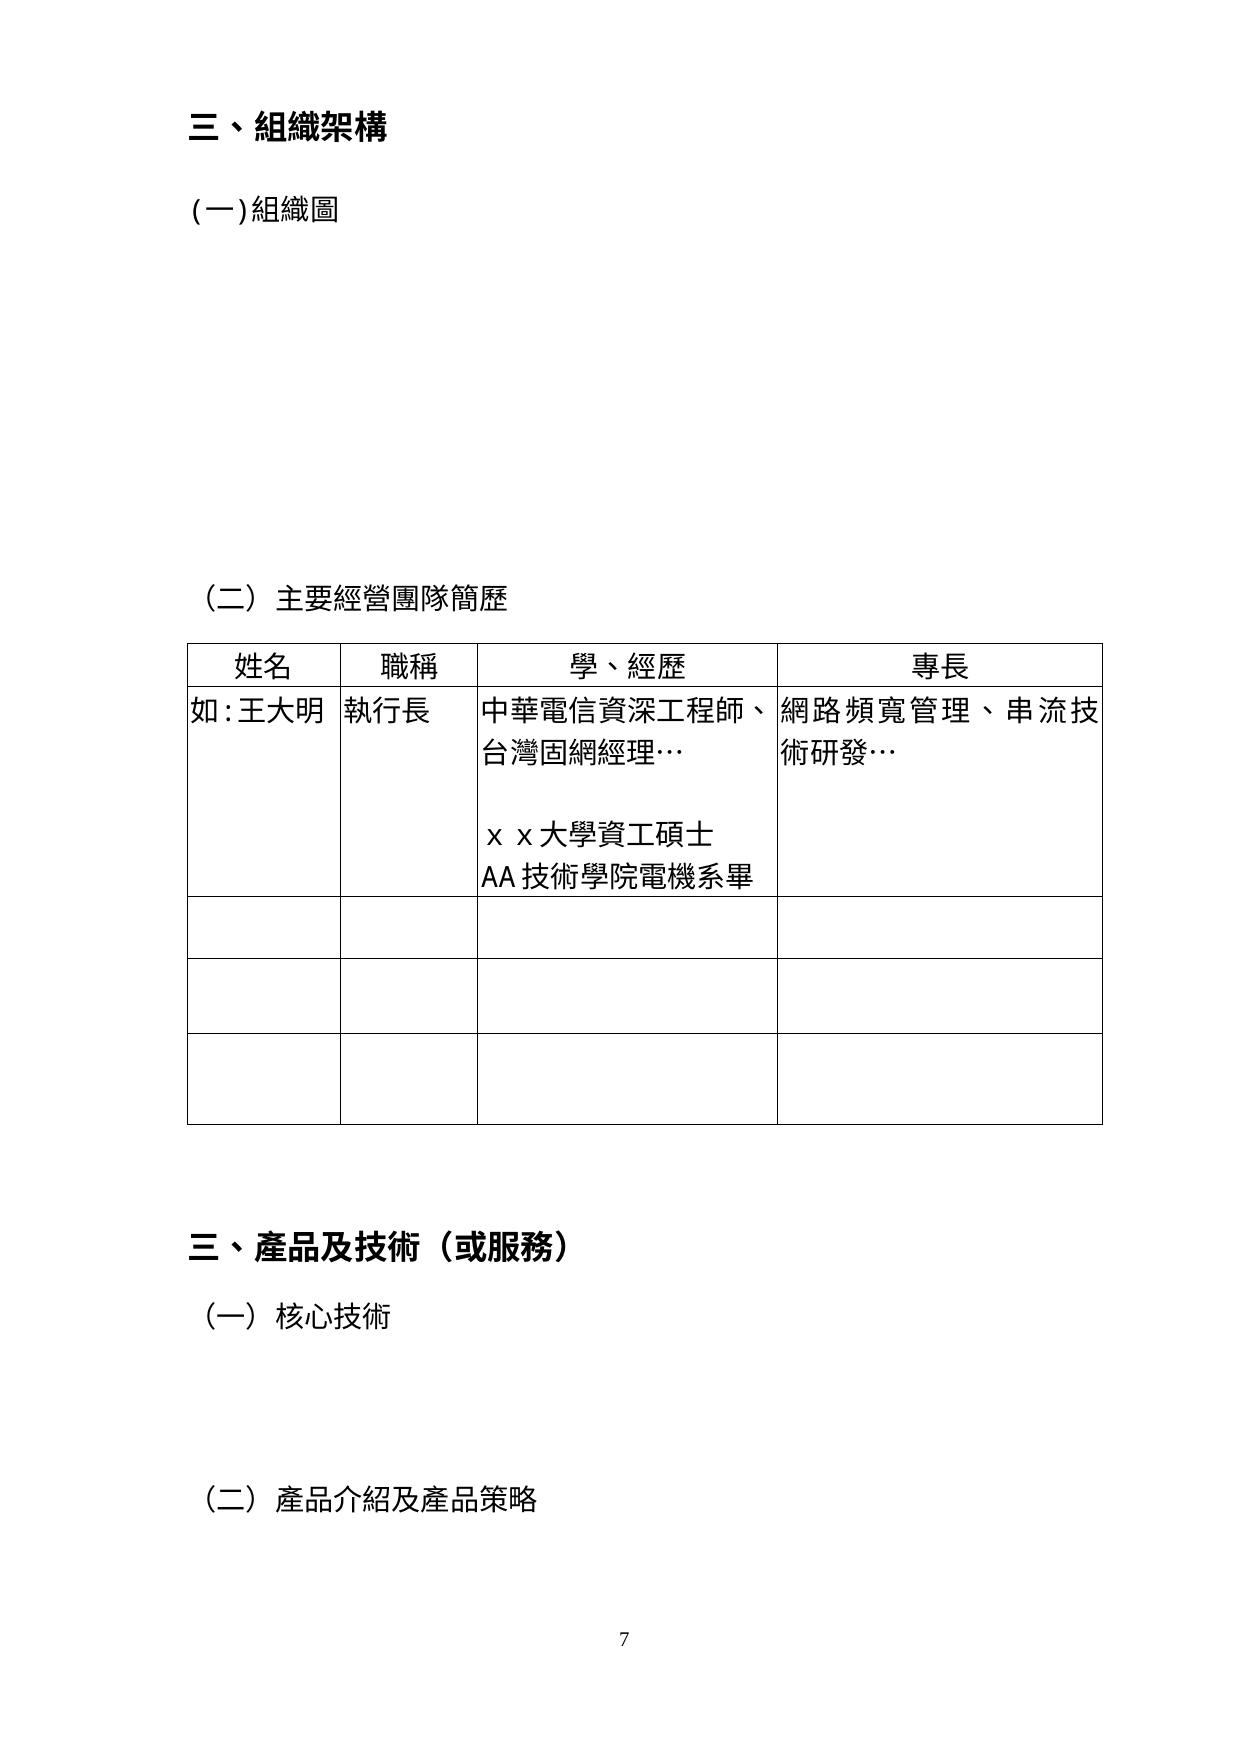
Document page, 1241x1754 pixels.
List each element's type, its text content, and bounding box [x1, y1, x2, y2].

table_cell 網路頻寬管理、串流技術研發… [778, 687, 1102, 896]
text 三、組織架構 [187, 101, 1053, 149]
table_header 專長 [778, 644, 1102, 686]
table_header 職稱 [341, 644, 477, 686]
table_cell [478, 959, 777, 1033]
table_header 學、經歷 [478, 644, 777, 686]
table_cell 執行長 [341, 687, 477, 896]
table_cell [341, 1034, 477, 1124]
table_cell [188, 959, 340, 1033]
text （一）核心技術 [187, 1294, 1053, 1336]
table_cell [478, 1034, 777, 1124]
table_cell [778, 897, 1102, 958]
text （二）產品介紹及產品策略 [187, 1476, 1053, 1519]
table_cell 如:王大明 [188, 687, 340, 896]
table_cell [341, 959, 477, 1033]
text （二）主要經營團隊簡歷 [187, 576, 1053, 618]
text 三、產品及技術（或服務） [187, 1221, 1053, 1269]
table_cell [478, 897, 777, 958]
text (一)組織圖 [187, 187, 1053, 229]
table_cell [778, 1034, 1102, 1124]
table_header 姓名 [188, 644, 340, 686]
table_cell [341, 897, 477, 958]
table_cell [188, 897, 340, 958]
table_cell 中華電信資深工程師、台灣固網經理… ｘｘ大學資工碩士 AA技術學院電機系畢 [478, 687, 777, 896]
table_cell [778, 959, 1102, 1033]
table_cell [188, 1034, 340, 1124]
